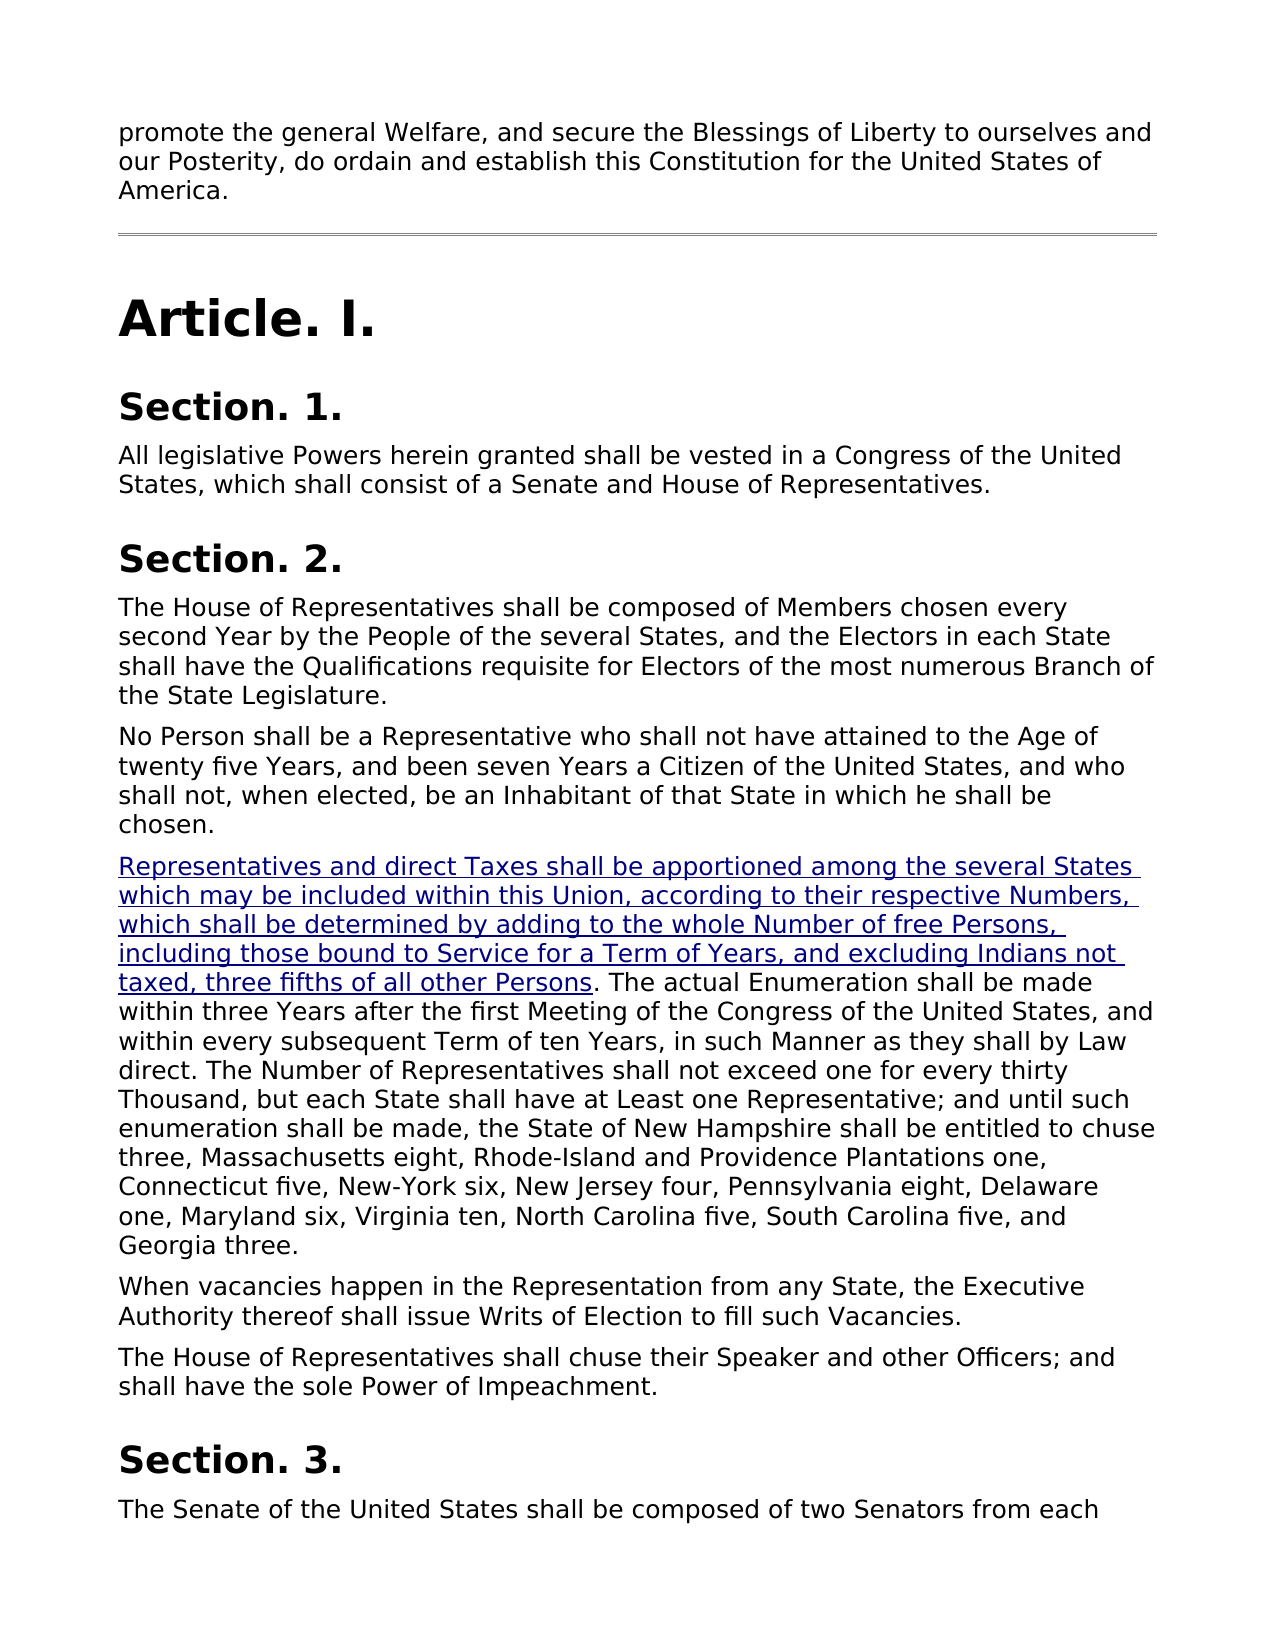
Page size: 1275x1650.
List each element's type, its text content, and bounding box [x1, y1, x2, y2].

text The House of Representatives shall chuse their Speaker and other Officers; and shall have the sole Power of Impeachment. [118, 1343, 1157, 1402]
subtitle Section. 1. [118, 385, 1157, 429]
text The Senate of the United States shall be composed of two Senators from each [118, 1495, 1157, 1524]
subtitle Section. 2. [118, 537, 1157, 581]
text promote the general Welfare, and secure the Blessings of Liberty to ourselves and our Posterity, do ordain and establish this Constitution for the United States of America. [118, 118, 1157, 206]
text Representatives and direct Taxes shall be apportioned among the several States which may be included within this Union, according to their respective Numbers, which shall be determined by adding to the whole Number of free Persons, including those bound to Service for a Term of Years, and excluding Indians not taxed, three fifths of all other Persons. The actual Enumeration shall be made within three Years after the first Meeting of the Congress of the United States, and within every subsequent Term of ten Years, in such Manner as they shall by Law direct. The Number of Representatives shall not exceed one for every thirty Thousand, but each State shall have at Least one Representative; and until such enumeration shall be made, the State of New Hampshire shall be entitled to chuse three, Massachusetts eight, Rhode-Island and Providence Plantations one, Connecticut five, New-York six, New Jersey four, Pennsylvania eight, Delaware one, Maryland six, Virginia ten, North Carolina five, South Carolina five, and Georgia three. [118, 852, 1157, 1260]
subtitle Section. 3. [118, 1439, 1157, 1483]
text When vacancies happen in the Representation from any State, the Executive Authority thereof shall issue Writs of Election to fill such Vacancies. [118, 1272, 1157, 1331]
subtitle Article. I. [118, 289, 1157, 348]
text The House of Representatives shall be composed of Members chosen every second Year by the People of the several States, and the Electors in each State shall have the Qualifications requisite for Electors of the most numerous Branch of the State Legislature. [118, 593, 1157, 710]
text No Person shall be a Representative who shall not have attained to the Age of twenty five Years, and been seven Years a Citizen of the United States, and who shall not, when elected, be an Inhabitant of that State in which he shall be chosen. [118, 722, 1157, 839]
text All legislative Powers herein granted shall be vested in a Congress of the United States, which shall consist of a Senate and House of Representatives. [118, 441, 1157, 500]
